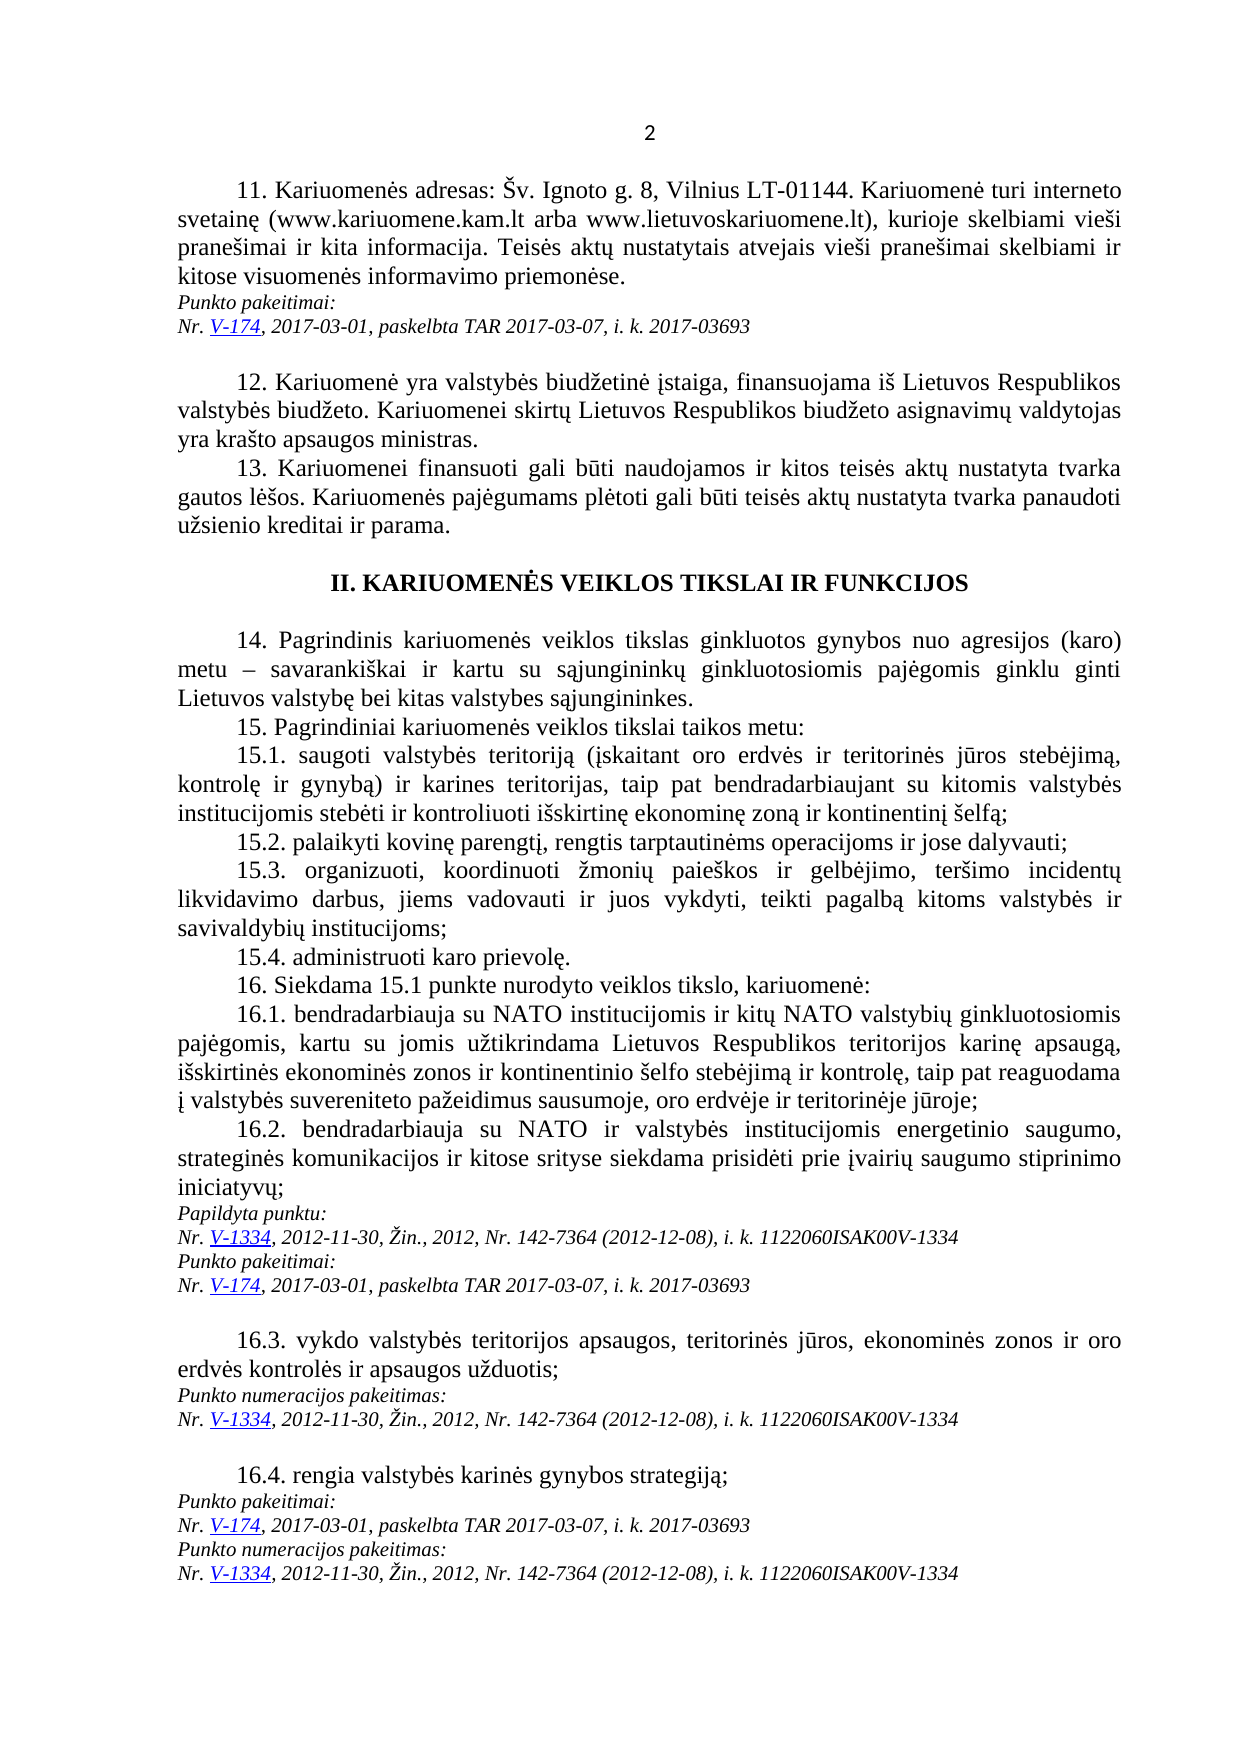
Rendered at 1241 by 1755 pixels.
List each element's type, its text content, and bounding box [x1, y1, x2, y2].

text 16.1. bendradarbiauja su NATO institucijomis ir kitų NATO valstybių ginkluotosiomis pajėgomis, kartu su jomis užtikrindama Lietuvos Respublikos teritorijos karinę apsaugą, išskirtinės ekonominės zonos ir kontinentinio šelfo stebėjimą ir kontrolę, taip pat reaguodama į valstybės suvereniteto pažeidimus sausumoje, oro erdvėje ir teritorinėje jūroje; [177, 999, 1122, 1114]
text Nr. V-174, 2017-03-01, paskelbta TAR 2017-03-07, i. k. 2017-03693 [177, 1273, 1122, 1297]
text 16.4. rengia valstybės karinės gynybos strategiją; [177, 1460, 1122, 1489]
text 15.2. palaikyti kovinę parengtį, rengtis tarptautinėms operacijoms ir jose dalyvauti; [177, 827, 1122, 856]
text Papildyta punktu: [177, 1201, 1122, 1224]
text Nr. V-1334, 2012-11-30, Žin., 2012, Nr. 142-7364 (2012-12-08), i. k. 1122060ISAK00V-1334 [177, 1407, 1122, 1431]
text Punkto pakeitimai: [177, 1249, 1122, 1273]
text Nr. V-1334, 2012-11-30, Žin., 2012, Nr. 142-7364 (2012-12-08), i. k. 1122060ISAK00V-1334 [177, 1561, 1122, 1585]
text 16.3. vykdo valstybės teritorijos apsaugos, teritorinės jūros, ekonominės zonos ir oro erdvės kontrolės ir apsaugos užduotis; [177, 1326, 1122, 1383]
text 15.3. organizuoti, koordinuoti žmonių paieškos ir gelbėjimo, teršimo incidentų likvidavimo darbus, jiems vadovauti ir juos vykdyti, teikti pagalbą kitoms valstybės ir savivaldybių institucijoms; [177, 856, 1122, 942]
text 16. Siekdama 15.1 punkte nurodyto veiklos tikslo, kariuomenė: [177, 971, 1122, 999]
text Punkto pakeitimai: [177, 290, 1122, 314]
text Punkto pakeitimai: [177, 1489, 1122, 1513]
text 14. Pagrindinis kariuomenės veiklos tikslas ginkluotos gynybos nuo agresijos (karo) metu – savarankiškai ir kartu su sąjungininkų ginkluotosiomis pajėgomis ginklu ginti Lietuvos valstybę bei kitas valstybes sąjungininkes. [177, 626, 1122, 712]
text 16.2. bendradarbiauja su NATO ir valstybės institucijomis energetinio saugumo, strateginės komunikacijos ir kitose srityse siekdama prisidėti prie įvairių saugumo stiprinimo iniciatyvų; [177, 1114, 1122, 1201]
text 11. Kariuomenės adresas: Šv. Ignoto g. 8, Vilnius LT-01144. Kariuomenė turi interneto svetainę (www.kariuomene.kam.lt arba www.lietuvoskariuomene.lt), kurioje skelbiami vieši pranešimai ir kita informacija. Teisės aktų nustatytais atvejais vieši pranešimai skelbiami ir kitose visuomenės informavimo priemonėse. [177, 175, 1122, 290]
text 15.1. saugoti valstybės teritoriją (įskaitant oro erdvės ir teritorinės jūros stebėjimą, kontrolę ir gynybą) ir karines teritorijas, taip pat bendradarbiaujant su kitomis valstybės institucijomis stebėti ir kontroliuoti išskirtinę ekonominę zoną ir kontinentinį šelfą; [177, 741, 1122, 827]
text 15.4. administruoti karo prievolę. [177, 942, 1122, 971]
text 13. Kariuomenei finansuoti gali būti naudojamos ir kitos teisės aktų nustatyta tvarka gautos lėšos. Kariuomenės pajėgumams plėtoti gali būti teisės aktų nustatyta tvarka panaudoti užsienio kreditai ir parama. [177, 453, 1122, 539]
text 12. Kariuomenė yra valstybės biudžetinė įstaiga, finansuojama iš Lietuvos Respublikos valstybės biudžeto. Kariuomenei skirtų Lietuvos Respublikos biudžeto asignavimų valdytojas yra krašto apsaugos ministras. [177, 367, 1122, 453]
text II. KARIUOMENĖS VEIKLOS TIKSLAI ir funkcijos [177, 568, 1122, 597]
text Nr. V-174, 2017-03-01, paskelbta TAR 2017-03-07, i. k. 2017-03693 [177, 314, 1122, 338]
text Punkto numeracijos pakeitimas: [177, 1537, 1122, 1561]
text Punkto numeracijos pakeitimas: [177, 1383, 1122, 1407]
text Nr. V-1334, 2012-11-30, Žin., 2012, Nr. 142-7364 (2012-12-08), i. k. 1122060ISAK00V-1334 [177, 1224, 1122, 1249]
text 15. Pagrindiniai kariuomenės veiklos tikslai taikos metu: [177, 712, 1122, 741]
text Nr. V-174, 2017-03-01, paskelbta TAR 2017-03-07, i. k. 2017-03693 [177, 1513, 1122, 1537]
